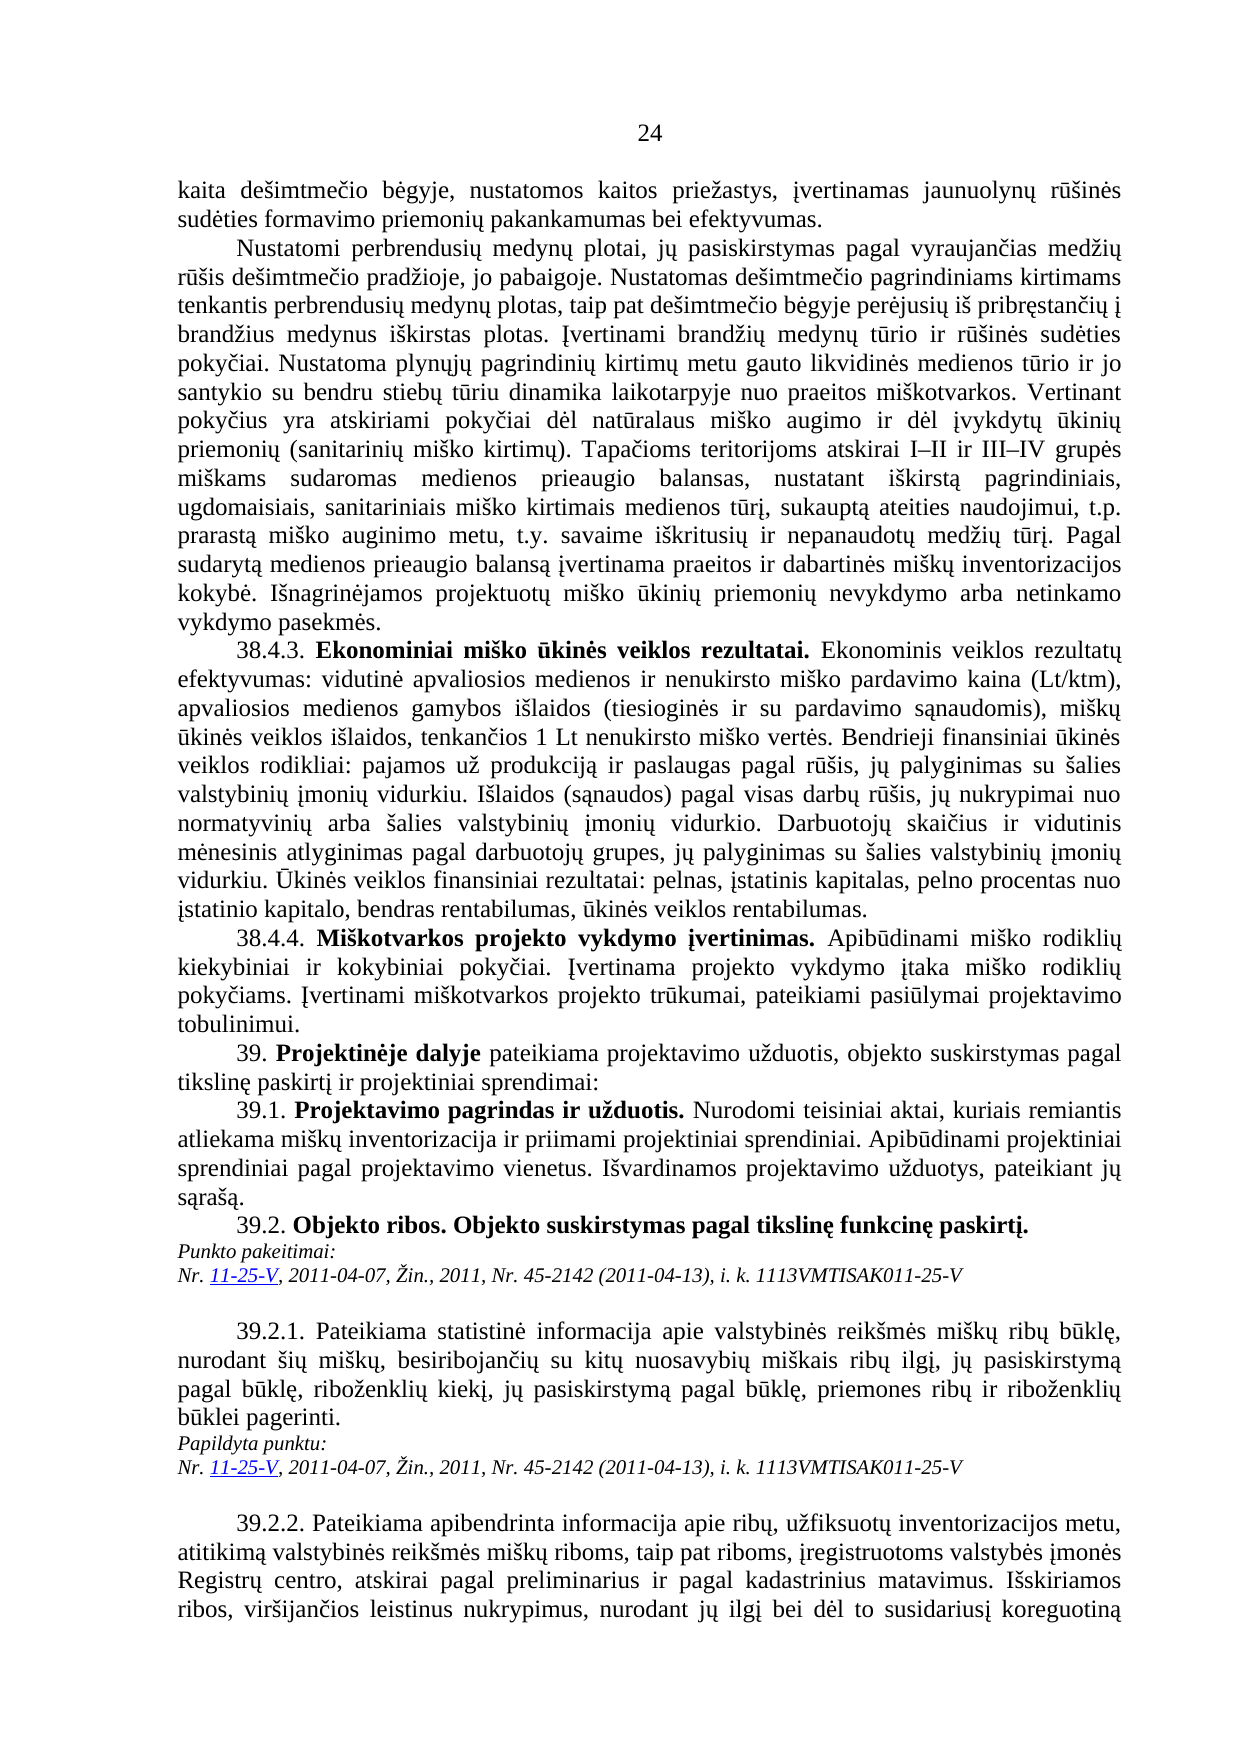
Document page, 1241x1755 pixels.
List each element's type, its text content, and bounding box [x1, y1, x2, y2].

text 39. Projektinėje dalyje pateikiama projektavimo užduotis, objekto suskirstymas pagal tikslinę paskirtį ir projektiniai sprendimai: [177, 1038, 1122, 1096]
text Nr. 11-25-V, 2011-04-07, Žin., 2011, Nr. 45-2142 (2011-04-13), i. k. 1113VMTISAK011-25-V [177, 1455, 1122, 1479]
text 39.1. Projektavimo pagrindas ir užduotis. Nurodomi teisiniai aktai, kuriais remiantis atliekama miškų inventorizacija ir priimami projektiniai sprendiniai. Apibūdinami projektiniai sprendiniai pagal projektavimo vienetus. Išvardinamos projektavimo užduotys, pateikiant jų sąrašą. [177, 1096, 1122, 1211]
text Papildyta punktu: [177, 1431, 1122, 1455]
text Nr. 11-25-V, 2011-04-07, Žin., 2011, Nr. 45-2142 (2011-04-13), i. k. 1113VMTISAK011-25-V [177, 1263, 1122, 1287]
text Nustatomi perbrendusių medynų plotai, jų pasiskirstymas pagal vyraujančias medžių rūšis dešimtmečio pradžioje, jo pabaigoje. Nustatomas dešimtmečio pagrindiniams kirtimams tenkantis perbrendusių medynų plotas, taip pat dešimtmečio bėgyje perėjusių iš pribręstančių į brandžius medynus iškirstas plotas. Įvertinami brandžių medynų tūrio ir rūšinės sudėties pokyčiai. Nustatoma plynųjų pagrindinių kirtimų metu gauto likvidinės medienos tūrio ir jo santykio su bendru stiebų tūriu dinamika laikotarpyje nuo praeitos miškotvarkos. Vertinant pokyčius yra atskiriami pokyčiai dėl natūralaus miško augimo ir dėl įvykdytų ūkinių priemonių (sanitarinių miško kirtimų). Tapačioms teritorijoms atskirai I–II ir III–IV grupės miškams sudaromas medienos prieaugio balansas, nustatant iškirstą pagrindiniais, ugdomaisiais, sanitariniais miško kirtimais medienos tūrį, sukauptą ateities naudojimui, t.p. prarastą miško auginimo metu, t.y. savaime iškritusių ir nepanaudotų medžių tūrį. Pagal sudarytą medienos prieaugio balansą įvertinama praeitos ir dabartinės miškų inventorizacijos kokybė. Išnagrinėjamos projektuotų miško ūkinių priemonių nevykdymo arba netinkamo vykdymo pasekmės. [177, 233, 1122, 636]
text 39.2.1. Pateikiama statistinė informacija apie valstybinės reikšmės miškų ribų būklę, nurodant šių miškų, besiribojančių su kitų nuosavybių miškais ribų ilgį, jų pasiskirstymą pagal būklę, riboženklių kiekį, jų pasiskirstymą pagal būklę, priemones ribų ir riboženklių būklei pagerinti. [177, 1316, 1122, 1431]
text 38.4.4. Miškotvarkos projekto vykdymo įvertinimas. Apibūdinami miško rodiklių kiekybiniai ir kokybiniai pokyčiai. Įvertinama projekto vykdymo įtaka miško rodiklių pokyčiams. Įvertinami miškotvarkos projekto trūkumai, pateikiami pasiūlymai projektavimo tobulinimui. [177, 923, 1122, 1038]
text 39.2.2. Pateikiama apibendrinta informacija apie ribų, užfiksuotų inventorizacijos metu, atitikimą valstybinės reikšmės miškų riboms, taip pat riboms, įregistruotoms valstybės įmonės Registrų centro, atskirai pagal preliminarius ir pagal kadastrinius matavimus. Išskiriamos ribos, viršijančios leistinus nukrypimus, nurodant jų ilgį bei dėl to susidariusį koreguotiną [177, 1508, 1122, 1623]
text Punkto pakeitimai: [177, 1239, 1122, 1263]
text kaita dešimtmečio bėgyje, nustatomos kaitos priežastys, įvertinamas jaunuolynų rūšinės sudėties formavimo priemonių pakankamumas bei efektyvumas. [177, 176, 1122, 233]
text 38.4.3. Ekonominiai miško ūkinės veiklos rezultatai. Ekonominis veiklos rezultatų efektyvumas: vidutinė apvaliosios medienos ir nenukirsto miško pardavimo kaina (Lt/ktm), apvaliosios medienos gamybos išlaidos (tiesioginės ir su pardavimo sąnaudomis), miškų ūkinės veiklos išlaidos, tenkančios 1 Lt nenukirsto miško vertės. Bendrieji finansiniai ūkinės veiklos rodikliai: pajamos už produkciją ir paslaugas pagal rūšis, jų palyginimas su šalies valstybinių įmonių vidurkiu. Išlaidos (sąnaudos) pagal visas darbų rūšis, jų nukrypimai nuo normatyvinių arba šalies valstybinių įmonių vidurkio. Darbuotojų skaičius ir vidutinis mėnesinis atlyginimas pagal darbuotojų grupes, jų palyginimas su šalies valstybinių įmonių vidurkiu. Ūkinės veiklos finansiniai rezultatai: pelnas, įstatinis kapitalas, pelno procentas nuo įstatinio kapitalo, bendras rentabilumas, ūkinės veiklos rentabilumas. [177, 636, 1122, 923]
text 39.2. Objekto ribos. Objekto suskirstymas pagal tikslinę funkcinę paskirtį. [177, 1211, 1122, 1239]
